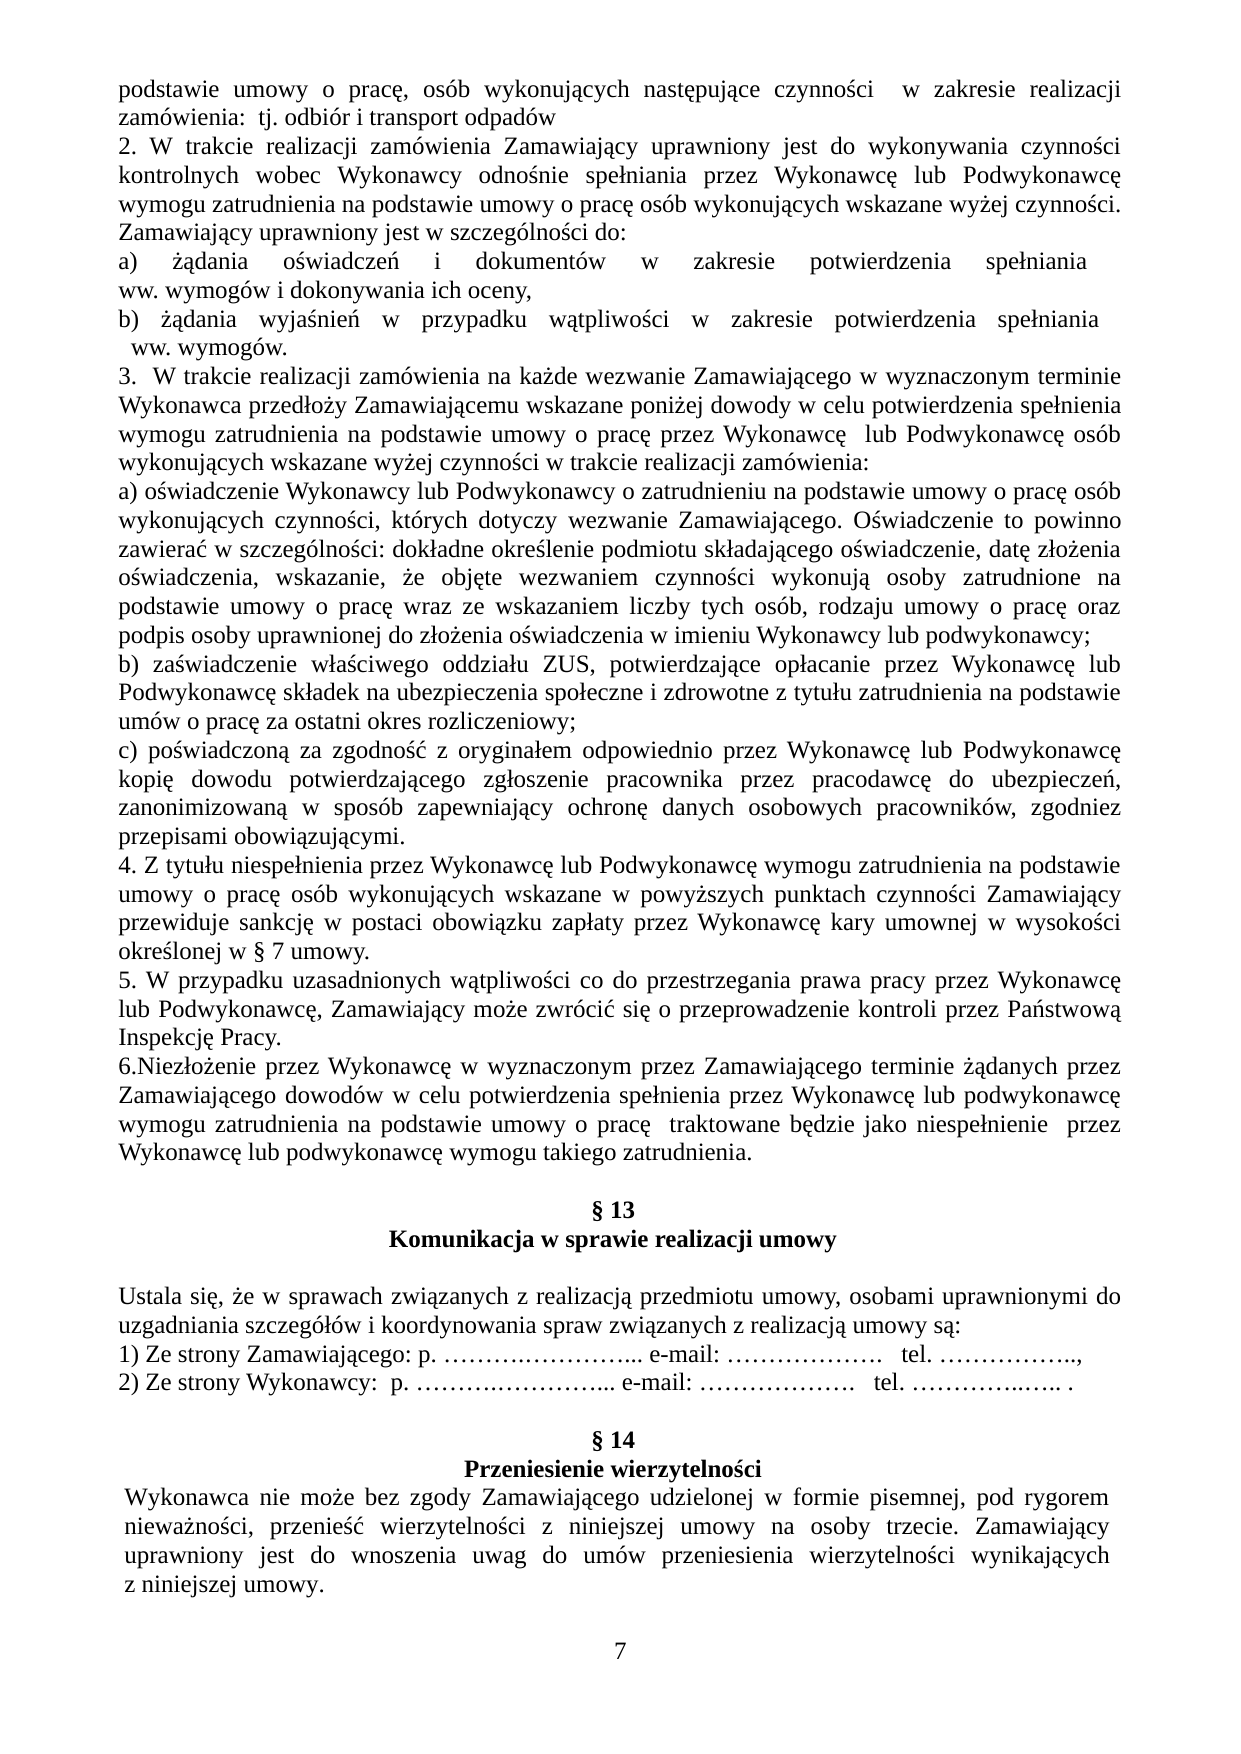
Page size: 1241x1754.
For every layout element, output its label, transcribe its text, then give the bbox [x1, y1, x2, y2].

text b) zaświadczenie właściwego oddziału ZUS, potwierdzające opłacanie przez Wykonawcę lub Podwykonawcę składek na ubezpieczenia społeczne i zdrowotne z tytułu zatrudnienia na podstawie umów o pracę za ostatni okres rozliczeniowy; [118, 649, 1122, 735]
text c) poświadczoną za zgodność z oryginałem odpowiednio przez Wykonawcę lub Podwykonawcę kopię dowodu potwierdzającego zgłoszenie pracownika przez pracodawcę do ubezpieczeń, zanonimizowaną w sposób zapewniający ochronę danych osobowych pracowników, zgodniez przepisami obowiązującymi. [118, 735, 1122, 850]
text Komunikacja w sprawie realizacji umowy [118, 1224, 1107, 1252]
text 5. W przypadku uzasadnionych wątpliwości co do przestrzegania prawa pracy przez Wykonawcę lub Podwykonawcę, Zamawiający może zwrócić się o przeprowadzenie kontroli przez Państwową Inspekcję Pracy. [118, 965, 1122, 1051]
text 2. W trakcie realizacji zamówienia Zamawiający uprawniony jest do wykonywania czynności kontrolnych wobec Wykonawcy odnośnie spełniania przez Wykonawcę lub Podwykonawcę wymogu zatrudnienia na podstawie umowy o pracę osób wykonujących wskazane wyżej czynności. Zamawiający uprawniony jest w szczególności do: [118, 131, 1122, 246]
text Przeniesienie wierzytelności [118, 1454, 1107, 1482]
text § 13 [118, 1195, 1107, 1224]
text 3. W trakcie realizacji zamówienia na każde wezwanie Zamawiającego w wyznaczonym terminie Wykonawca przedłoży Zamawiającemu wskazane poniżej dowody w celu potwierdzenia spełnienia wymogu zatrudnienia na podstawie umowy o pracę przez Wykonawcę lub Podwykonawcę osób wykonujących wskazane wyżej czynności w trakcie realizacji zamówienia: [118, 361, 1122, 476]
text a) żądania oświadczeń i dokumentów w zakresie potwierdzenia spełniania ww. wymogów i dokonywania ich oceny, [118, 246, 1122, 304]
text Wykonawca nie może bez zgody Zamawiającego udzielonej w formie pisemnej, pod rygorem nieważności, przenieść wierzytelności z niniejszej umowy na osoby trzecie. Zamawiający uprawniony jest do wnoszenia uwag do umów przeniesienia wierzytelności wynikających z niniejszej umowy. [124, 1482, 1110, 1597]
text 1) Ze strony Zamawiającego: p. ……….…………... e-mail: ………………. tel. …………….., [118, 1339, 1122, 1367]
text 4. Z tytułu niespełnienia przez Wykonawcę lub Podwykonawcę wymogu zatrudnienia na podstawie umowy o pracę osób wykonujących wskazane w powyższych punktach czynności Zamawiający przewiduje sankcję w postaci obowiązku zapłaty przez Wykonawcę kary umownej w wysokości określonej w § 7 umowy. [118, 850, 1122, 965]
text Ustala się, że w sprawach związanych z realizacją przedmiotu umowy, osobami uprawnionymi do uzgadniania szczegółów i koordynowania spraw związanych z realizacją umowy są: [118, 1281, 1122, 1339]
text 6.Niezłożenie przez Wykonawcę w wyznaczonym przez Zamawiającego terminie żądanych przez Zamawiającego dowodów w celu potwierdzenia spełnienia przez Wykonawcę lub podwykonawcę wymogu zatrudnienia na podstawie umowy o pracę traktowane będzie jako niespełnienie przez Wykonawcę lub podwykonawcę wymogu takiego zatrudnienia. [118, 1051, 1122, 1166]
text § 14 [118, 1425, 1107, 1454]
text b) żądania wyjaśnień w przypadku wątpliwości w zakresie potwierdzenia spełniania ww. wymogów. [118, 304, 1122, 361]
text a) oświadczenie Wykonawcy lub Podwykonawcy o zatrudnieniu na podstawie umowy o pracę osób wykonujących czynności, których dotyczy wezwanie Zamawiającego. Oświadczenie to powinno zawierać w szczególności: dokładne określenie podmiotu składającego oświadczenie, datę złożenia oświadczenia, wskazanie, że objęte wezwaniem czynności wykonują osoby zatrudnione na podstawie umowy o pracę wraz ze wskazaniem liczby tych osób, rodzaju umowy o pracę oraz podpis osoby uprawnionej do złożenia oświadczenia w imieniu Wykonawcy lub podwykonawcy; [118, 476, 1122, 649]
text podstawie umowy o pracę, osób wykonujących następujące czynności w zakresie realizacji zamówienia: tj. odbiór i transport odpadów [118, 74, 1122, 131]
text 2) Ze strony Wykonawcy: p. ……….…………... e-mail: ………………. tel. …………..….. . [118, 1367, 1107, 1396]
